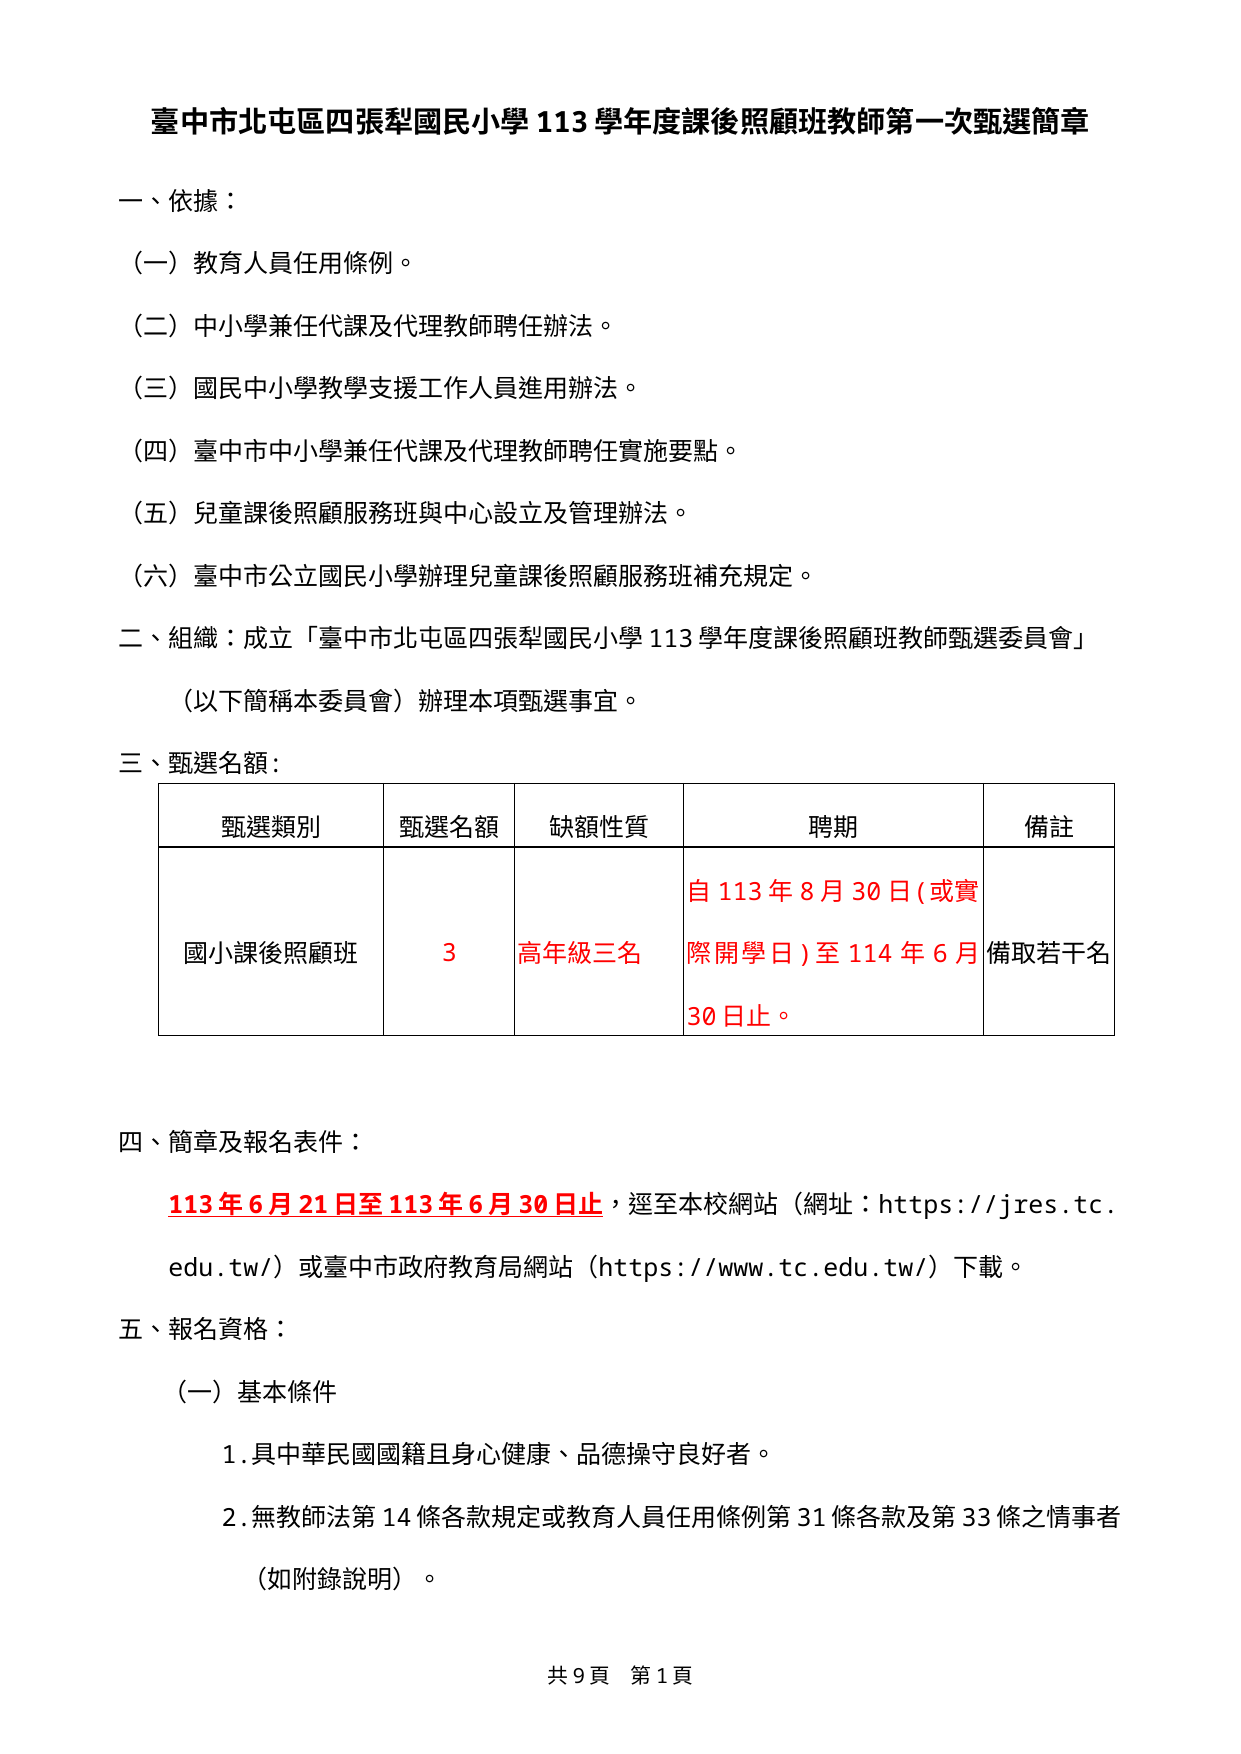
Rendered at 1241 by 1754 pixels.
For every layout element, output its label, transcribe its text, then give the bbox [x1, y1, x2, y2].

table_header 缺額性質 [515, 784, 683, 846]
text （四）臺中市中小學兼任代課及代理教師聘任實施要點。 [118, 408, 1122, 470]
text 1.具中華民國國籍且身心健康、品德操守良好者。 [221, 1411, 1122, 1473]
text 2.無教師法第14條各款規定或教育人員任用條例第31條各款及第33條之情事者（如附錄說明）。 [221, 1473, 1122, 1598]
text 五、報名資格： [118, 1286, 1122, 1348]
table_cell 3 [384, 848, 514, 1035]
text （三）國民中小學教學支援工作人員進用辦法。 [118, 345, 1122, 408]
table_cell 高年級三名 [515, 848, 683, 1035]
table_header 甄選名額 [384, 784, 514, 846]
text （五）兒童課後照顧服務班與中心設立及管理辦法。 [118, 470, 1122, 533]
text （六）臺中市公立國民小學辦理兒童課後照顧服務班補充規定。 [118, 533, 1122, 595]
table_header 甄選類別 [159, 784, 383, 846]
table_cell 自113年8月30日(或實際開學日)至114年6月30日止。 [684, 848, 983, 1035]
table_cell 國小課後照顧班 [159, 848, 383, 1035]
table_cell 備取若干名 [984, 848, 1114, 1035]
table_header 聘期 [684, 784, 983, 846]
text （一）基本條件 [162, 1348, 1122, 1411]
text （二）中小學兼任代課及代理教師聘任辦法。 [118, 283, 1122, 345]
table_header 備註 [984, 784, 1114, 846]
text 二、組織：成立「臺中市北屯區四張犁國民小學113學年度課後照顧班教師甄選委員會」（以下簡稱本委員會）辦理本項甄選事宜。 [118, 595, 1122, 720]
text 臺中市北屯區四張犁國民小學113學年度課後照顧班教師第一次甄選簡章 [118, 78, 1122, 141]
text 一、依據： [118, 158, 1122, 220]
text 三、甄選名額: [118, 720, 1122, 783]
text （一）教育人員任用條例。 [118, 220, 1122, 283]
text 四、簡章及報名表件： 113年6月21日至113年6月30日止，逕至本校網站（網址：https://jres.tc.edu.tw/）或臺中市政府教育局網站（https://www.tc.edu.tw/）下載。 [118, 1098, 1122, 1286]
